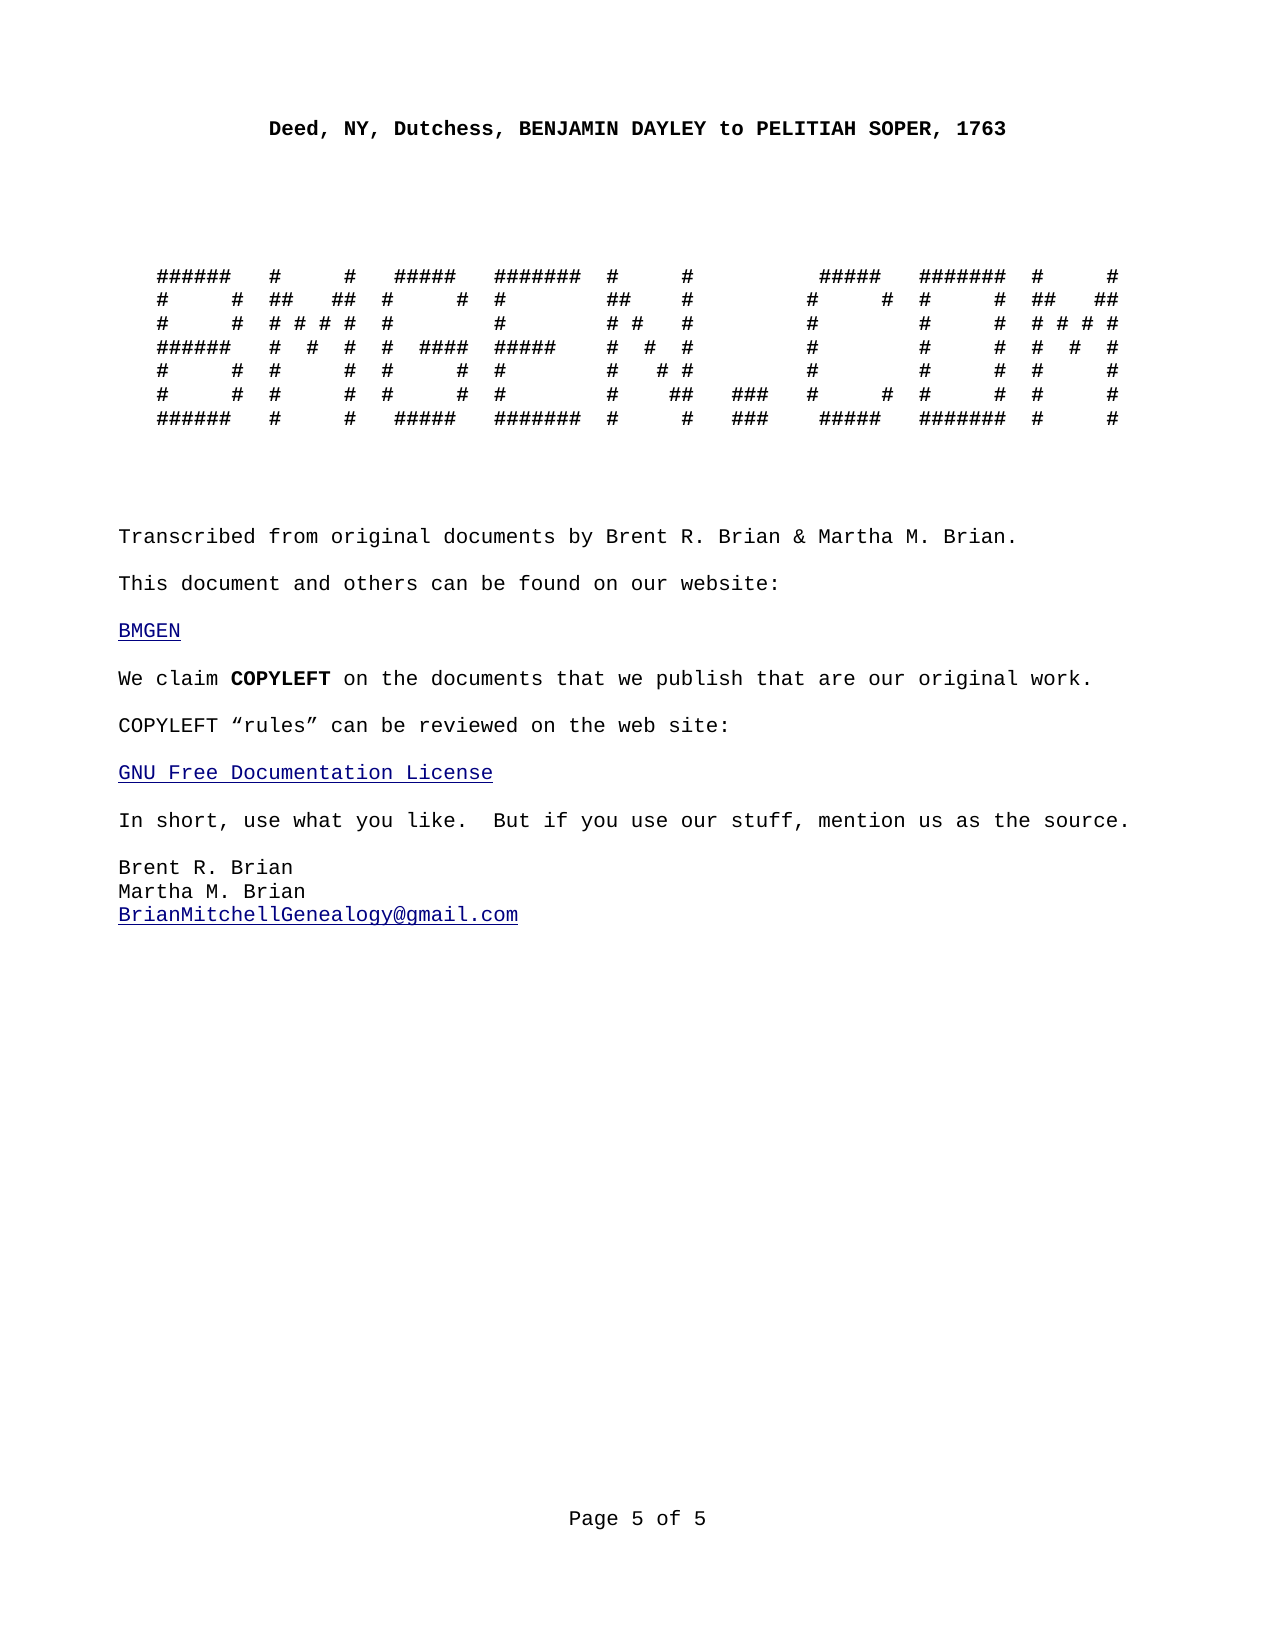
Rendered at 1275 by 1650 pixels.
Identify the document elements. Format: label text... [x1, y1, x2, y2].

text COPYLEFT “rules” can be reviewed on the web site: [118, 715, 1157, 739]
text # # ## ## # # # ## # # # # # ## ## [118, 289, 1157, 313]
text BrianMitchellGenealogy@gmail.com [118, 904, 1157, 928]
text # # # # # # # # # # # # # # # [118, 360, 1157, 384]
text ###### # # ##### ####### # # ##### ####### # # [118, 266, 1157, 289]
text In short, use what you like. But if you use our stuff, mention us as the source. [118, 810, 1157, 833]
text Martha M. Brian [118, 881, 1157, 904]
text BMGEN [118, 621, 1157, 644]
text ###### # # # # #### ##### # # # # # # # # # [118, 337, 1157, 360]
text # # # # # # # # # # # # # # # # # # [118, 313, 1157, 337]
text This document and others can be found on our website: [118, 573, 1157, 597]
text GNU Free Documentation License [118, 762, 1157, 786]
text ###### # # ##### ####### # # ### ##### ####### # # [118, 408, 1157, 431]
text Transcribed from original documents by Brent R. Brian & Martha M. Brian. [118, 526, 1157, 549]
text Brent R. Brian [118, 857, 1157, 881]
text We claim COPYLEFT on the documents that we publish that are our original work. [118, 668, 1157, 691]
text # # # # # # # # ## ### # # # # # # [118, 384, 1157, 408]
